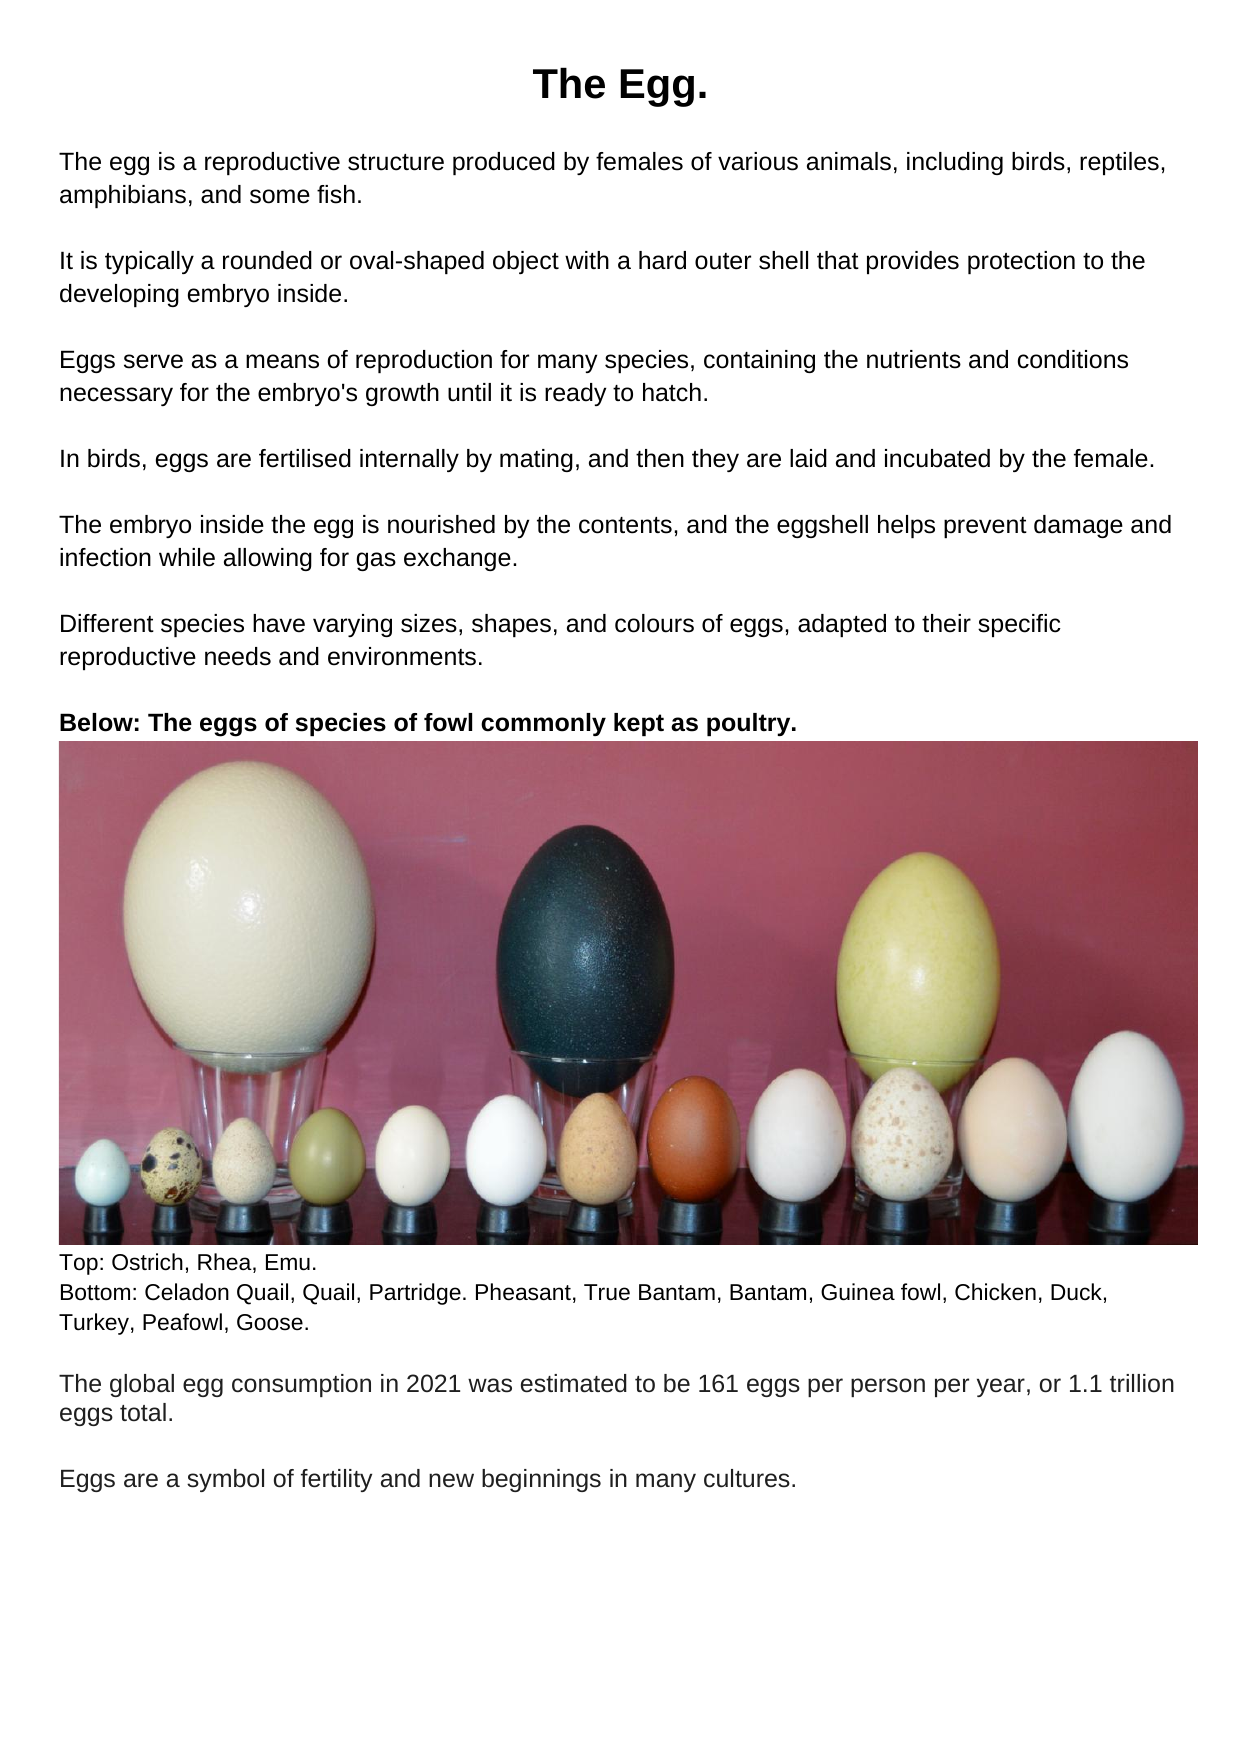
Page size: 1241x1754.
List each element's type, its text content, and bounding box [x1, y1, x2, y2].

text Top: Ostrich, Rhea, Emu. [59, 1248, 1181, 1275]
picture [58, 741, 1198, 1245]
text Different species have varying sizes, shapes, and colours of eggs, adapted to their specific reproductive needs and environments. [59, 609, 1181, 671]
text It is typically a rounded or oval-shaped object with a hard outer shell that provides protection to the developing embryo inside. [59, 246, 1181, 308]
text The egg is a reproductive structure produced by females of various animals, including birds, reptiles, amphibians, and some fish. [59, 147, 1181, 209]
text The embryo inside the egg is nourished by the contents, and the eggshell helps prevent damage and infection while allowing for gas exchange. [59, 510, 1181, 572]
text Bottom: Celadon Quail, Quail, Partridge. Pheasant, True Bantam, Bantam, Guinea fowl, Chicken, Duck, Turkey, Peafowl, Goose. [59, 1279, 1181, 1335]
text The Egg. [59, 59, 1181, 107]
text Below: The eggs of species of fowl commonly kept as poultry. [59, 708, 1181, 737]
text Eggs are a symbol of fertility and new beginnings in many cultures. [59, 1464, 1181, 1493]
text In birds, eggs are fertilised internally by mating, and then they are laid and incubated by the female. [59, 444, 1181, 473]
text Eggs serve as a means of reproduction for many species, containing the nutrients and conditions necessary for the embryo's growth until it is ready to hatch. [59, 345, 1181, 407]
text The global egg consumption in 2021 was estimated to be 161 eggs per person per year, or 1.1 trillion eggs total. [59, 1369, 1181, 1427]
